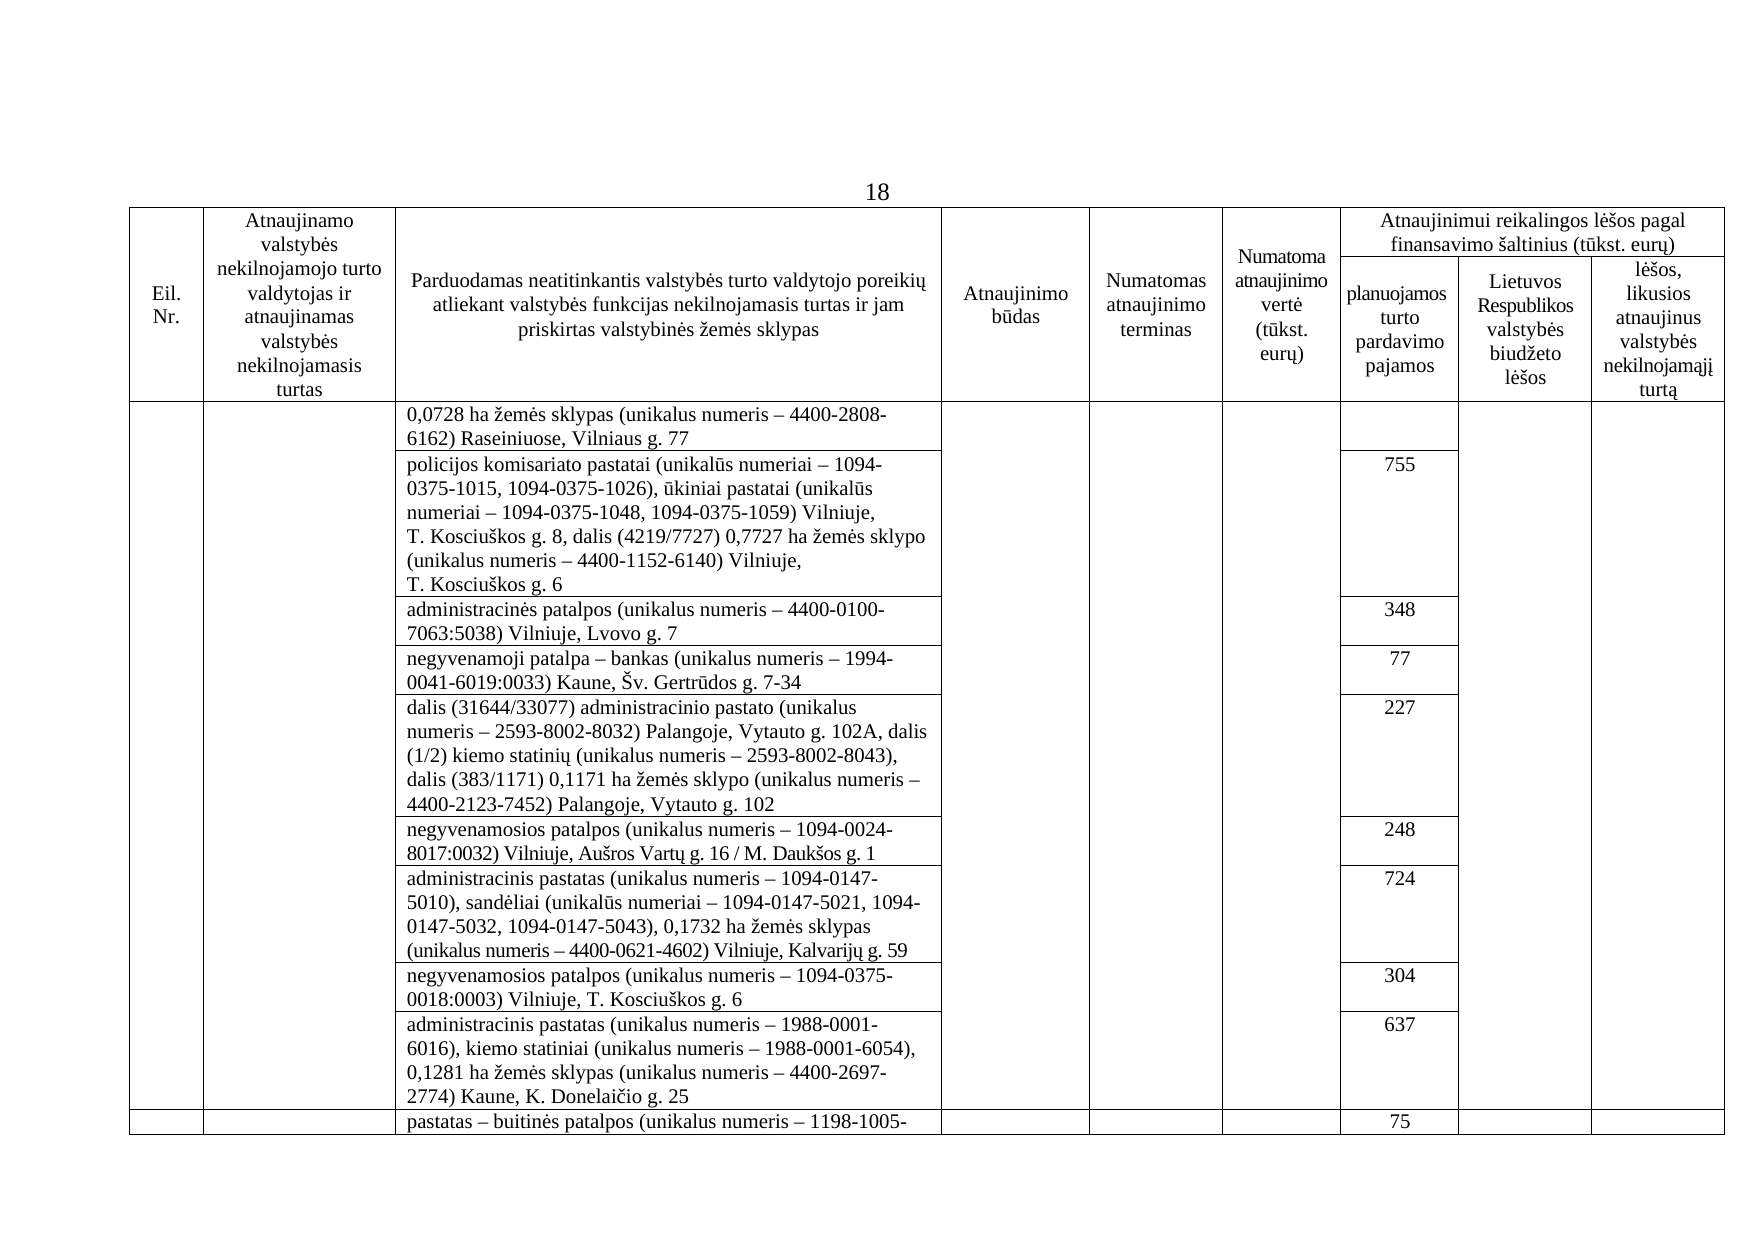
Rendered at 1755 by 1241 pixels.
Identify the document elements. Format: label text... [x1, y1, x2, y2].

table_cell [130, 1110, 203, 1133]
table_cell 724 [1341, 866, 1458, 962]
table_header Eil. Nr. [130, 208, 203, 401]
table_cell [1592, 402, 1724, 1108]
table_cell administracinis pastatas (unikalus numeris – 1988-0001-6016), kiemo statiniai (unikalus numeris – 1988-0001-6054), 0,1281 ha žemės sklypas (unikalus numeris – 4400-2697-2774) Kaune, K. Donelaičio g. 25 [396, 1012, 941, 1108]
table_header Atnaujinamo valstybės nekilnojamojo turto valdytojas ir atnaujinamas valstybės nekilnojamasis turtas [204, 208, 395, 401]
table_cell Lietuvos Respublikos valstybės biudžeto lėšos [1459, 257, 1591, 401]
table_cell 227 [1341, 695, 1458, 816]
table_cell pastatas – buitinės patalpos (unikalus numeris – 1198-1005- [396, 1110, 941, 1133]
table_cell 755 [1341, 451, 1458, 596]
table_cell negyvenamoji patalpa – bankas (unikalus numeris – 1994-0041-6019:0033) Kaune, Šv. Gertrūdos g. 7-34 [396, 646, 941, 694]
table_cell [1223, 1110, 1340, 1133]
table_cell planuojamos turto pardavimo pajamos [1341, 257, 1458, 401]
table_cell [942, 402, 1089, 1108]
table_cell administracinės patalpos (unikalus numeris – 4400-0100-7063:5038) Vilniuje, Lvovo g. 7 [396, 597, 941, 645]
table_cell [1592, 1110, 1724, 1133]
table_cell [204, 1110, 395, 1133]
table_cell 248 [1341, 817, 1458, 865]
table_header Parduodamas neatitinkantis valstybės turto valdytojo poreikių atliekant valstybės funkcijas nekilnojamasis turtas ir jam priskirtas valstybinės žemės sklypas [396, 208, 941, 401]
table_cell [1459, 1110, 1591, 1133]
table_cell negyvenamosios patalpos (unikalus numeris – 1094-0024-8017:0032) Vilniuje, Aušros Vartų g. 16 / M. Daukšos g. 1 [396, 817, 941, 865]
table_cell [1341, 402, 1458, 450]
table_cell dalis (31644/33077) administracinio pastato (unikalus numeris – 2593-8002-8032) Palangoje, Vytauto g. 102A, dalis (1/2) kiemo statinių (unikalus numeris – 2593-8002-8043), dalis (383/1171) 0,1171 ha žemės sklypo (unikalus numeris – 4400-2123-7452) Palangoje, Vytauto g. 102 [396, 695, 941, 816]
table_header Atnaujinimui reikalingos lėšos pagal finansavimo šaltinius (tūkst. eurų) [1341, 208, 1724, 256]
table_cell [130, 402, 203, 1108]
table_cell [942, 1110, 1089, 1133]
table_cell [204, 402, 395, 1108]
table_cell lėšos, likusios atnaujinus valstybės nekilnojamąjį turtą [1592, 257, 1724, 401]
table_cell [1090, 1110, 1222, 1133]
table_cell [1459, 402, 1591, 1108]
table_cell [1090, 402, 1222, 1108]
table_cell 304 [1341, 963, 1458, 1011]
table_header Numatomas atnaujinimo terminas [1090, 208, 1222, 401]
table_cell negyvenamosios patalpos (unikalus numeris – 1094-0375-0018:0003) Vilniuje, T. Kosciuškos g. 6 [396, 963, 941, 1011]
table_cell 637 [1341, 1012, 1458, 1108]
table_header Numatoma atnaujinimo vertė (tūkst. eurų) [1223, 208, 1340, 401]
table_cell 0,0728 ha žemės sklypas (unikalus numeris – 4400-2808-6162) Raseiniuose, Vilniaus g. 77 [396, 402, 941, 450]
table_cell 348 [1341, 597, 1458, 645]
table_cell [1223, 402, 1340, 1108]
table_cell administracinis pastatas (unikalus numeris – 1094-0147-5010), sandėliai (unikalūs numeriai – 1094-0147-5021, 1094-0147-5032, 1094-0147-5043), 0,1732 ha žemės sklypas (unikalus numeris – 4400-0621-4602) Vilniuje, Kalvarijų g. 59 [396, 866, 941, 962]
table_cell 77 [1341, 646, 1458, 694]
table_cell policijos komisariato pastatai (unikalūs numeriai – 1094-0375-1015, 1094-0375-1026), ūkiniai pastatai (unikalūs numeriai – 1094-0375-1048, 1094-0375-1059) Vilniuje, T. Kosciuškos g. 8, dalis (4219/7727) 0,7727 ha žemės sklypo (unikalus numeris – 4400-1152-6140) Vilniuje, T. Kosciuškos g. 6 [396, 451, 941, 596]
table_header Atnaujinimo būdas [942, 208, 1089, 401]
table_cell 75 [1341, 1110, 1458, 1133]
